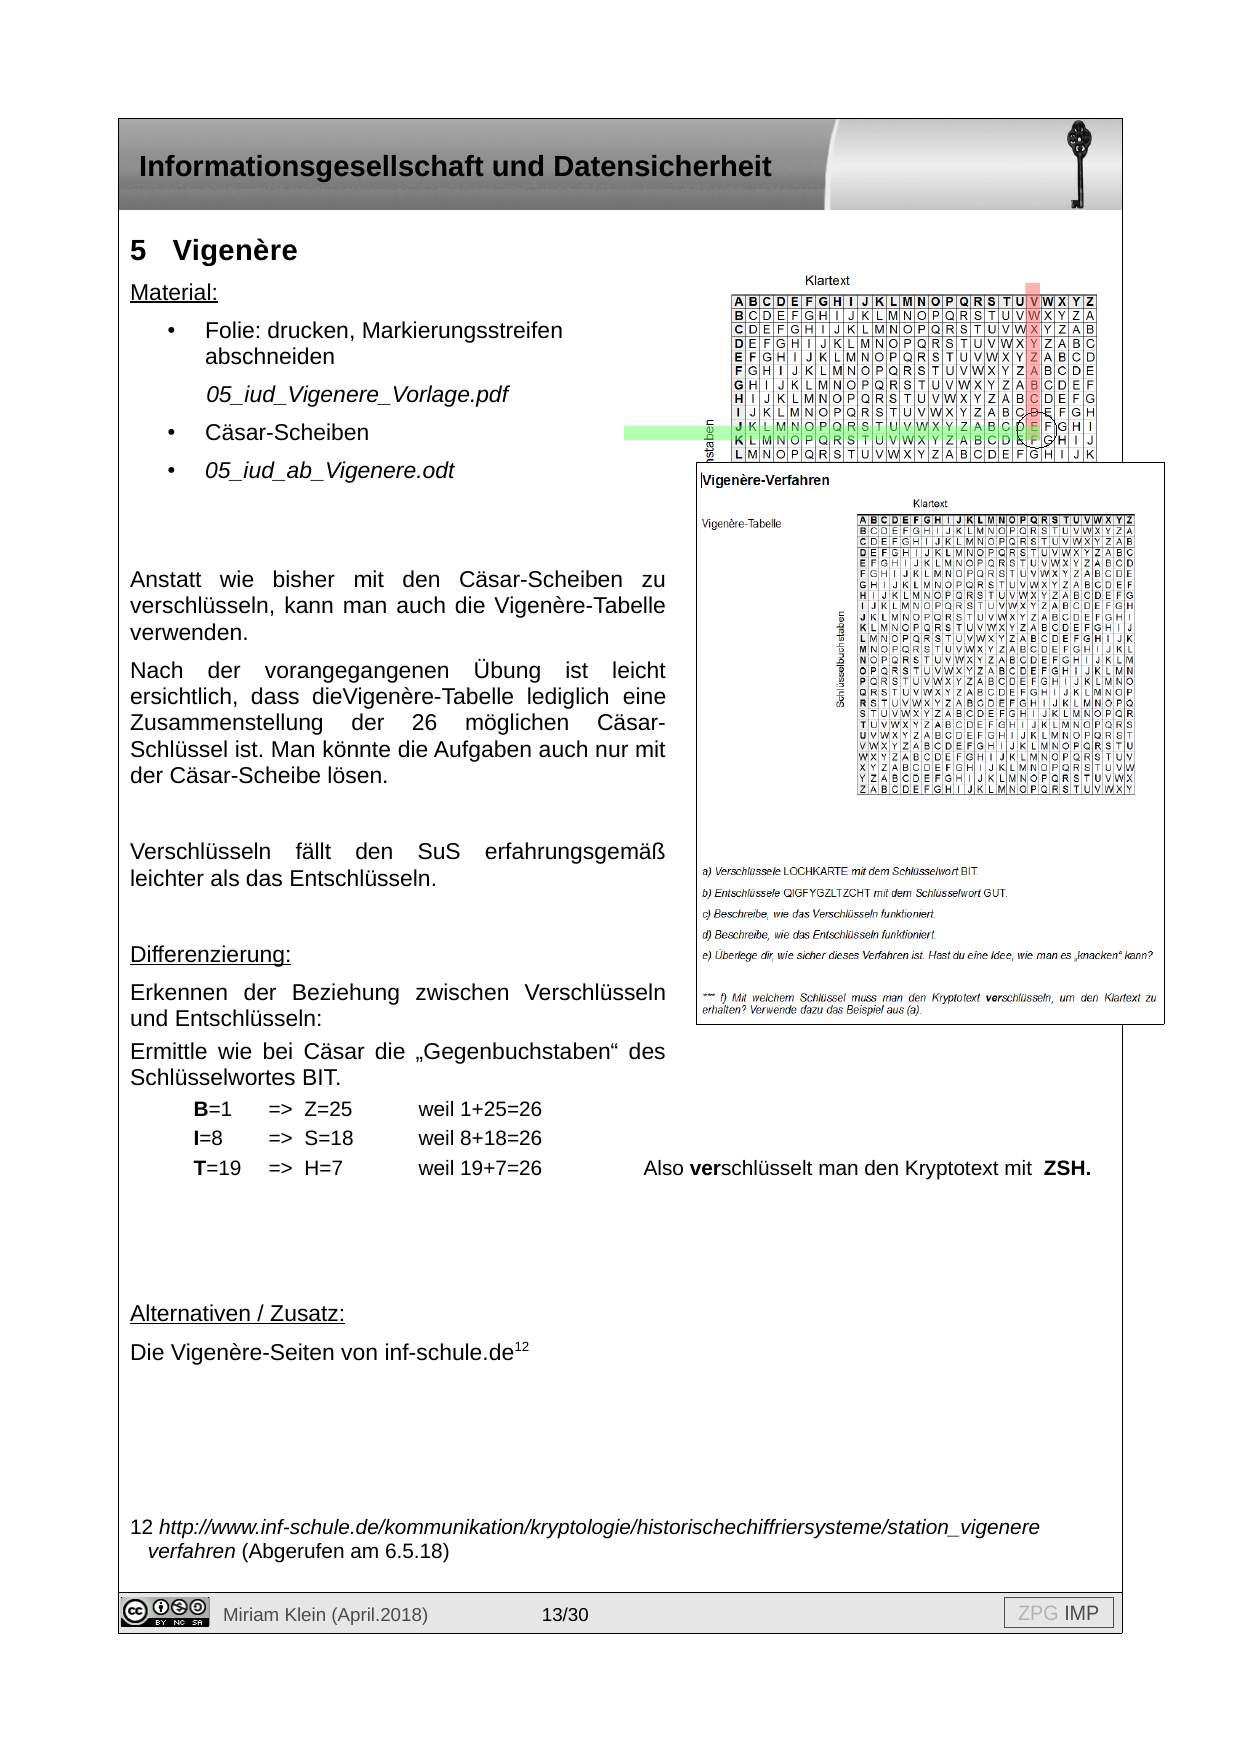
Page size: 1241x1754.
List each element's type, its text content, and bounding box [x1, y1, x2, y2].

text Die Vigenère-Seiten von inf-schule.de [130, 1338, 1110, 1365]
text Erkennen der Beziehung zwischen Verschlüsseln und Entschlüsseln: [130, 979, 1110, 1032]
list Folie: drucken, Markierungsstreifen abschneiden [167, 317, 701, 369]
text 05_iud_Vigenere_Vorlage.pdf [193, 381, 701, 407]
list [697, 463, 1164, 1024]
text Alternativen / Zusatz: [130, 1300, 1110, 1327]
list [1099, 419, 1122, 446]
list [1099, 317, 1122, 369]
text [1099, 278, 1110, 305]
text I=8 => S=18 weil 8+18=26 [119, 1126, 1092, 1150]
text T=19 => H=7 weil 19+7=26 Also verschlüsselt man den Kryptotext mit ZSH. [119, 1156, 1092, 1180]
text Differenzierung: [130, 941, 696, 967]
text Verschlüsseln fällt den SuS erfahrungsgemäß leichter als das Entschlüsseln. [130, 838, 696, 891]
text Anstatt wie bisher mit den Cäsar-Scheiben zu verschlüsseln, kann man auch die Vigenère-Tabelle verwenden. [130, 566, 696, 645]
text Material: [130, 278, 701, 305]
picture [701, 273, 1099, 462]
picture [120, 1597, 210, 1627]
list Cäsar-Scheiben [167, 419, 701, 446]
text http://www.inf-schule.de/kommunikation/kryptologie/historischechiffriersysteme/station_vigenere verfahren (Abgerufen am 6.5.18) [130, 1514, 1122, 1562]
text Nach der vorangegangenen Übung ist leicht ersichtlich, dass dieVigenère-Tabelle lediglich eine Zusammenstellung der 26 möglichen Cäsar-Schlüssel ist. Man könnte die Aufgaben auch nur mit der Cäsar-Scheibe lösen. [130, 657, 696, 788]
text B=1 => Z=25 weil 1+25=26 [119, 1096, 1092, 1120]
picture [698, 465, 1161, 1022]
list 05_iud_ab_Vigenere.odt [167, 457, 701, 484]
picture [119, 119, 1122, 210]
subtitle Vigenère [130, 233, 1110, 267]
text Ermittle wie bei Cäsar die „Gegenbuchstaben“ des Schlüsselwortes BIT. [130, 1038, 1110, 1090]
